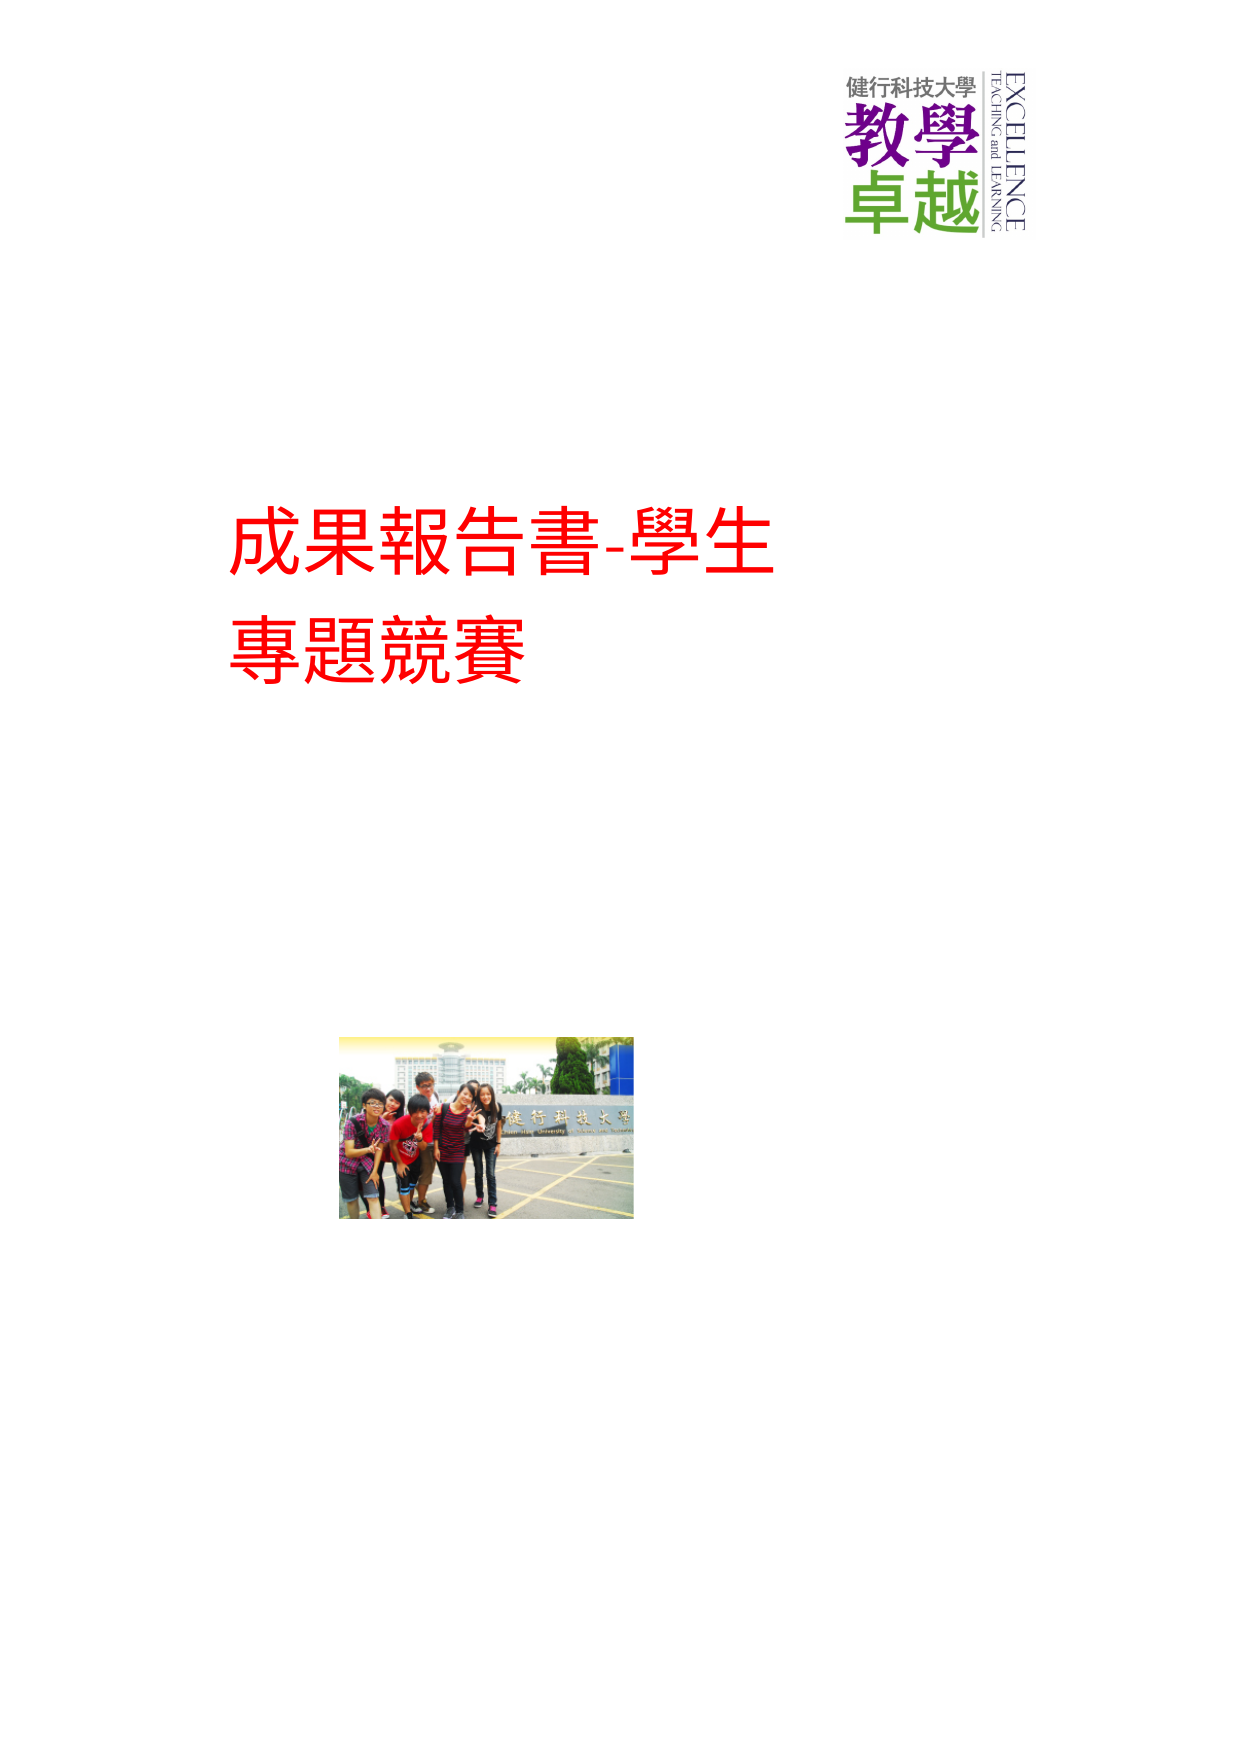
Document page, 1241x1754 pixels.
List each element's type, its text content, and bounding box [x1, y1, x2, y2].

text 成果報告書-學生專題競賽 [227, 483, 851, 700]
